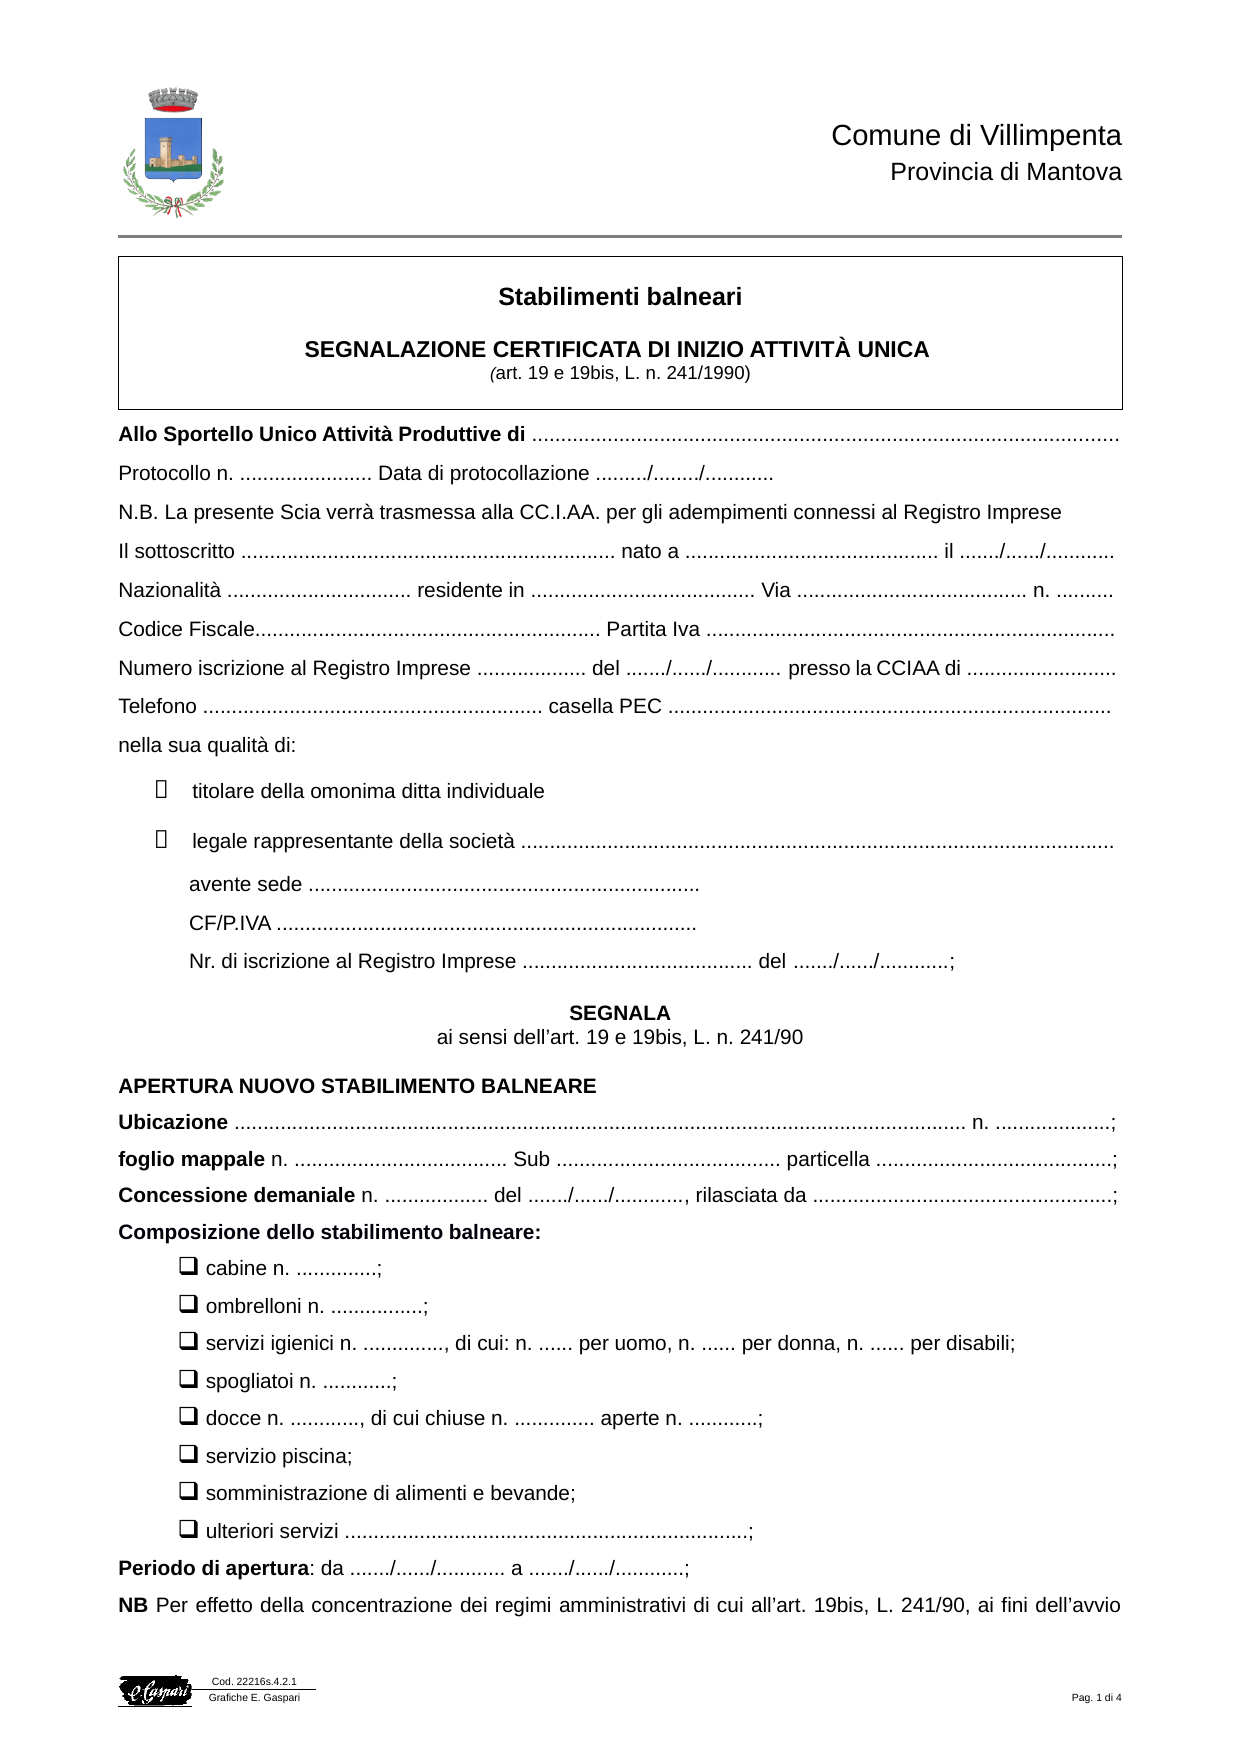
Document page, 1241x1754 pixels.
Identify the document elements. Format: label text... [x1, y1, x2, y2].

text Telefono ........................................................... casella PEC ............................................................................. [118, 694, 1122, 718]
text foglio mappale n. ..................................... Sub ....................................... particella .........................................; [118, 1147, 1122, 1171]
text  titolare della omonima ditta individuale [153, 772, 1122, 806]
text avente sede .................................................................... [189, 872, 1122, 896]
text Ubicazione ............................................................................................................................... n. ....................; [118, 1110, 1122, 1134]
text Protocollo n. ....................... Data di protocollazione ........./......../............ [118, 461, 1122, 485]
text NB Per effetto della concentrazione dei regimi amministrativi di cui all’art. 19bis, L. 241/90, ai fini dell’avvio [118, 1592, 1122, 1616]
text Numero iscrizione al Registro Imprese ................... del ......./....../............ presso la CCIAA di .......................... [118, 655, 1122, 679]
text  servizi igienici n. .............., di cui: n. ...... per uomo, n. ...... per donna, n. ...... per disabili; [177, 1331, 1122, 1356]
text nella sua qualità di: [118, 733, 1122, 757]
text Concessione demaniale n. .................. del ......./....../............, rilasciata da ....................................................; [118, 1183, 1122, 1207]
picture [122, 152, 224, 157]
text Codice Fiscale............................................................ Partita Iva ....................................................................... [118, 616, 1122, 640]
text  docce n. ............, di cui chiuse n. .............. aperte n. ............; [177, 1406, 1122, 1431]
text Composizione dello stabilimento balneare: [118, 1219, 1122, 1243]
text Provincia di Mantova [118, 157, 1122, 185]
text Nazionalità ................................ residente in ....................................... Via ........................................ n. .......... [118, 578, 1122, 602]
text N.B. La presente Scia verrà trasmessa alla CC.I.AA. per gli adempimenti connessi al Registro Imprese [118, 500, 1122, 524]
text  legale rappresentante della società ....................................................................................................... [153, 822, 1122, 856]
text ai sensi dell’art. 19 e 19bis, L. n. 241/90 [118, 1025, 1122, 1049]
text  ulteriori servizi ......................................................................; [177, 1518, 1122, 1543]
picture [118, 1674, 192, 1706]
text  ombrelloni n. ................; [177, 1293, 1122, 1318]
text  cabine n. ..............; [177, 1256, 1122, 1281]
text  somministrazione di alimenti e bevande; [177, 1481, 1122, 1506]
text Periodo di apertura: da ......./....../............ a ......./....../............; [118, 1556, 1122, 1580]
text CF/P.IVA ......................................................................... [189, 911, 1122, 934]
text  spogliatoi n. ............; [177, 1368, 1122, 1393]
text Comune di Villimpenta [118, 118, 1122, 152]
table_header Stabilimenti balneari SEGNALAZIONE CERTIFICATA DI INIZIO ATTIVITÀ UNICA (art. 19 e 19bis, L. n. 241/1990) [119, 257, 1122, 409]
picture [122, 87, 224, 118]
picture [122, 185, 224, 219]
text Allo Sportello Unico Attività Produttive di [118, 422, 1122, 446]
text Nr. di iscrizione al Registro Imprese ........................................ del ......./....../............; [189, 949, 1122, 973]
text Il sottoscritto ................................................................. nato a ............................................ il ......./....../............ [118, 539, 1122, 563]
text SEGNALA [118, 1001, 1122, 1025]
text APERTURA NUOVO STABILIMENTO BALNEARE [118, 1074, 1122, 1098]
text  servizio piscina; [177, 1443, 1122, 1468]
